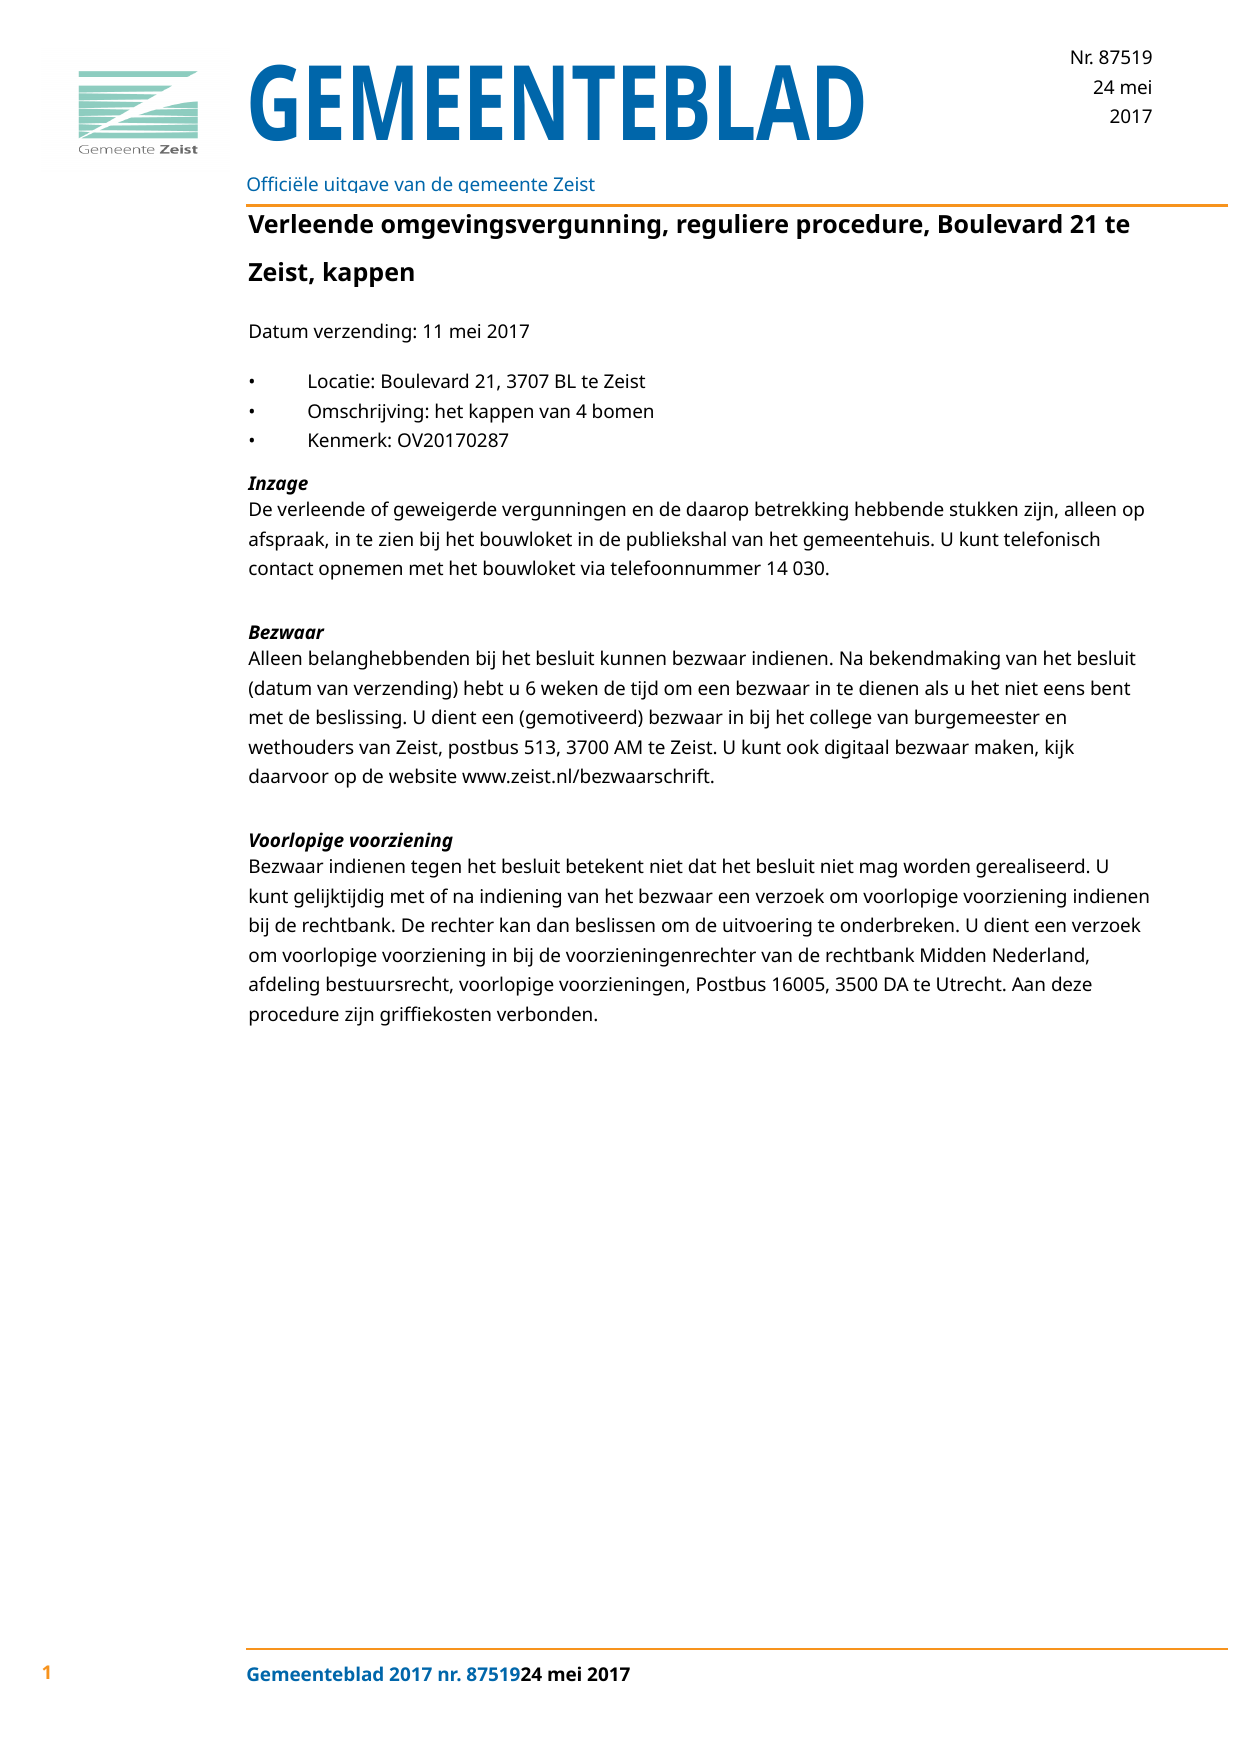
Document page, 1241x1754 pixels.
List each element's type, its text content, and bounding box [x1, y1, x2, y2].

text Bezwaar indienen tegen het besluit betekent niet dat het besluit niet mag worden gerealiseerd. U kunt gelijktijdig met of na indiening van het bezwaar een verzoek om voorlopige voorziening indienen bij de rechtbank. De rechter kan dan beslissen om de uitvoering te onderbreken. U dient een verzoek om voorlopige voorziening in bij de voorzieningenrechter van de rechtbank Midden Nederland, afdeling bestuursrecht, voorlopige voorzieningen, Postbus 16005, 3500 DA te Utrecht. Aan deze procedure zijn griffiekosten verbonden. [248, 853, 1152, 1027]
list Omschrijving: het kappen van 4 bomen [248, 398, 1152, 424]
list Locatie: Boulevard 21, 3707 BL te Zeist [248, 368, 1152, 394]
text De verleende of geweigerde vergunningen en de daarop betrekking hebbende stukken zijn, alleen op afspraak, in te zien bij het bouwloket in de publiekshal van het gemeentehuis. U kunt telefonisch contact opnemen met het bouwloket via telefoonnummer 14 030. [248, 496, 1152, 581]
text Datum verzending: 11 mei 2017 [248, 318, 1152, 344]
list Kenmerk: OV20170287 [248, 427, 1152, 453]
picture [41, 47, 231, 172]
text Verleende omgevingsvergunning, reguliere procedure, Boulevard 21 te Zeist, kappen [248, 207, 1152, 288]
text Inzage [248, 471, 1152, 496]
text Bezwaar [248, 619, 1152, 645]
text Voorlopige voorziening [248, 827, 1152, 853]
text Alleen belanghebbenden bij het besluit kunnen bezwaar indienen. Na bekendmaking van het besluit (datum van verzending) hebt u 6 weken de tijd om een bezwaar in te dienen als u het niet eens bent met de beslissing. U dient een (gemotiveerd) bezwaar in bij het college van burgemeester en wethouders van Zeist, postbus 513, 3700 AM te Zeist. U kunt ook digitaal bezwaar maken, kijk daarvoor op de website www.zeist.nl/bezwaarschrift. [248, 645, 1152, 789]
